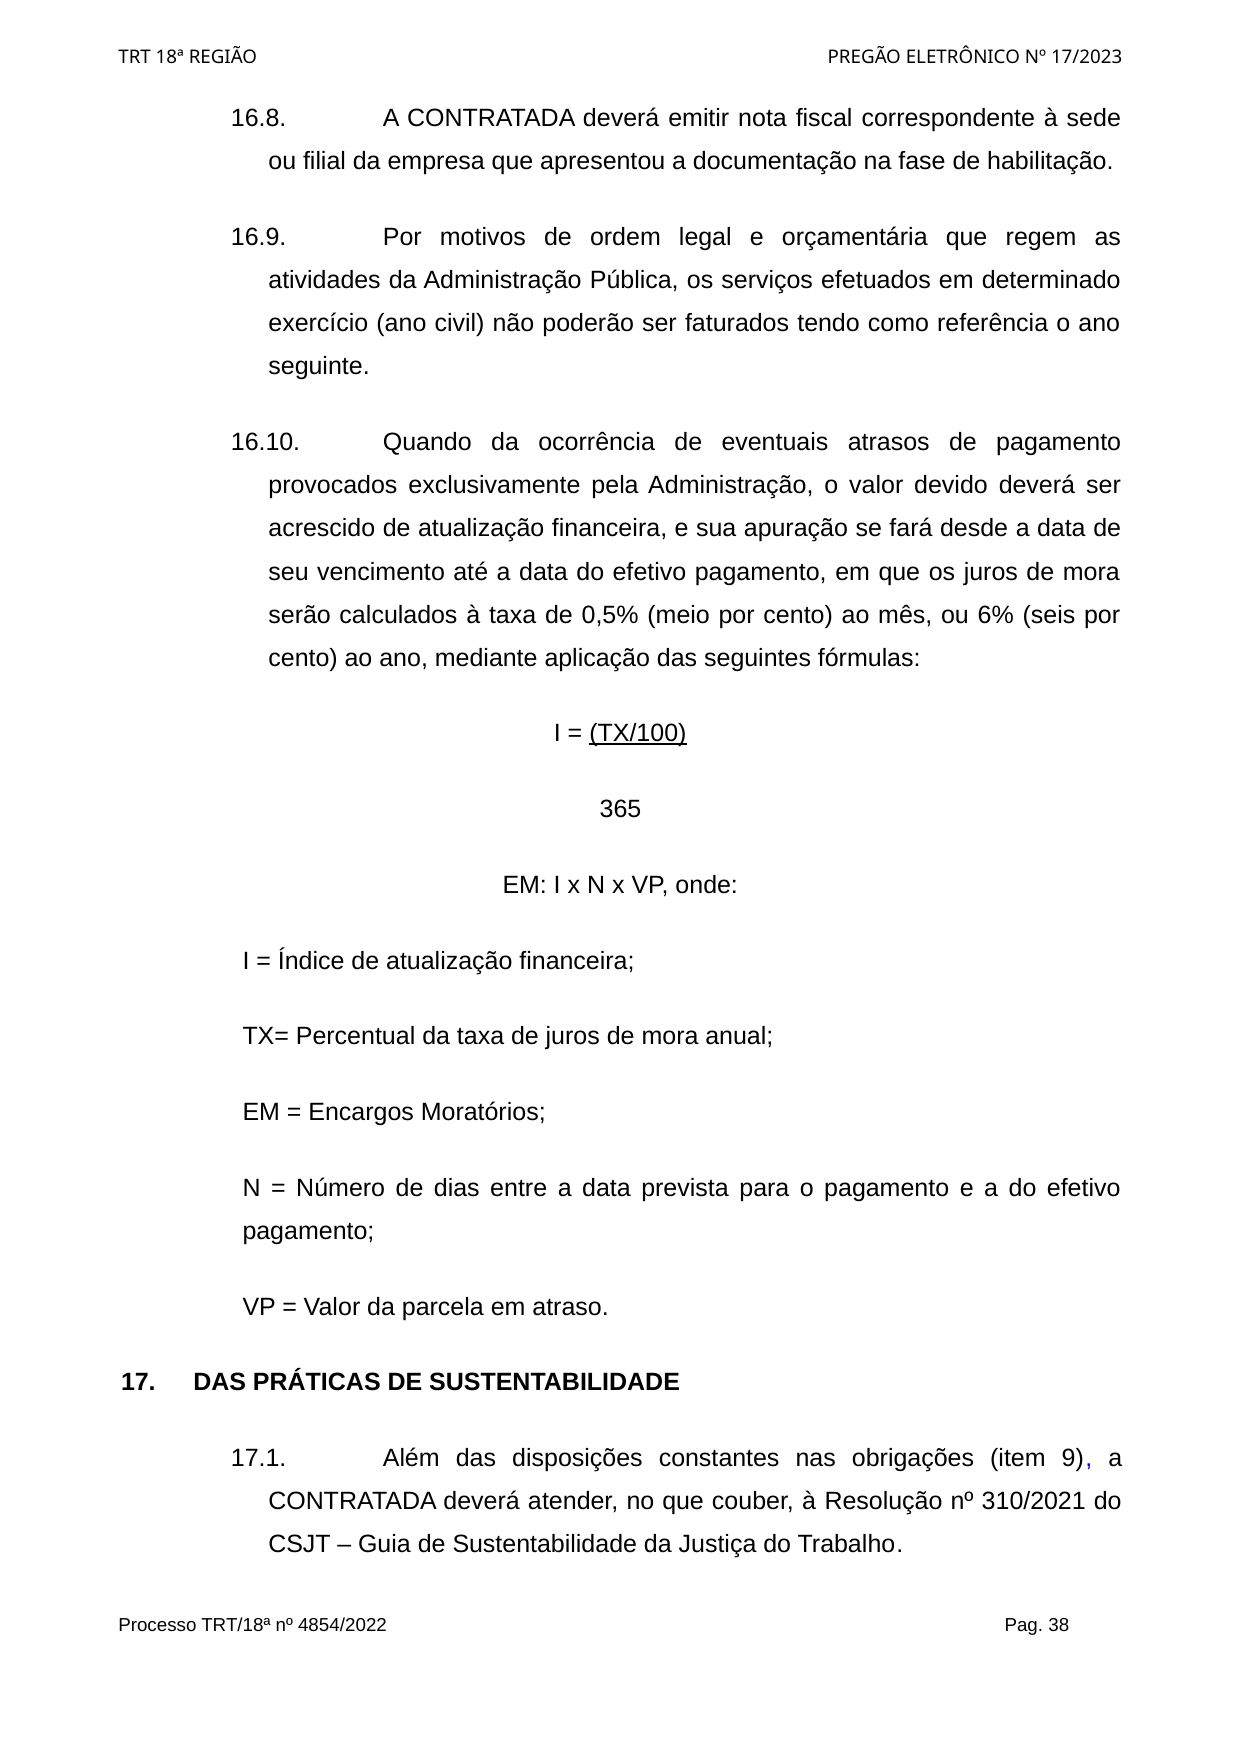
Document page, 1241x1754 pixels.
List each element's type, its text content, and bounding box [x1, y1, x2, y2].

list Por motivos de ordem legal e orçamentária que regem as atividades da Administração Pública, os serviços efetuados em determinado exercício (ano civil) não poderão ser faturados tendo como referência o ano seguinte. [231, 222, 1122, 380]
text I = (TX/100) [118, 718, 1122, 747]
text TX= Percentual da taxa de juros de mora anual; [242, 1021, 1122, 1050]
text EM: I x N x VP, onde: [118, 870, 1122, 899]
text VP = Valor da parcela em atraso. [242, 1292, 1122, 1320]
text I = Índice de atualização financeira; [242, 946, 1122, 974]
list Quando da ocorrência de eventuais atrasos de pagamento provocados exclusivamente pela Administração, o valor devido deverá ser acrescido de atualização financeira, e sua apuração se fará desde a data de seu vencimento até a data do efetivo pagamento, em que os juros de mora serão calculados à taxa de 0,5% (meio por cento) ao mês, ou 6% (seis por cento) ao ano, mediante aplicação das seguintes fórmulas: [231, 427, 1122, 671]
text N = Número de dias entre a data prevista para o pagamento e a do efetivo pagamento; [242, 1173, 1122, 1245]
list DAS PRÁTICAS DE SUSTENTABILIDADE [156, 1367, 1122, 1396]
text EM = Encargos Moratórios; [242, 1097, 1122, 1126]
list Além das disposições constantes nas obrigações (item 9), a CONTRATADA deverá atender, no que couber, à Resolução nº 310/2021 do CSJT – Guia de Sustentabilidade da Justiça do Trabalho. [231, 1443, 1122, 1558]
list A CONTRATADA deverá emitir nota fiscal correspondente à sede ou filial da empresa que apresentou a documentação na fase de habilitação. [231, 103, 1122, 175]
text 365 [118, 794, 1122, 823]
